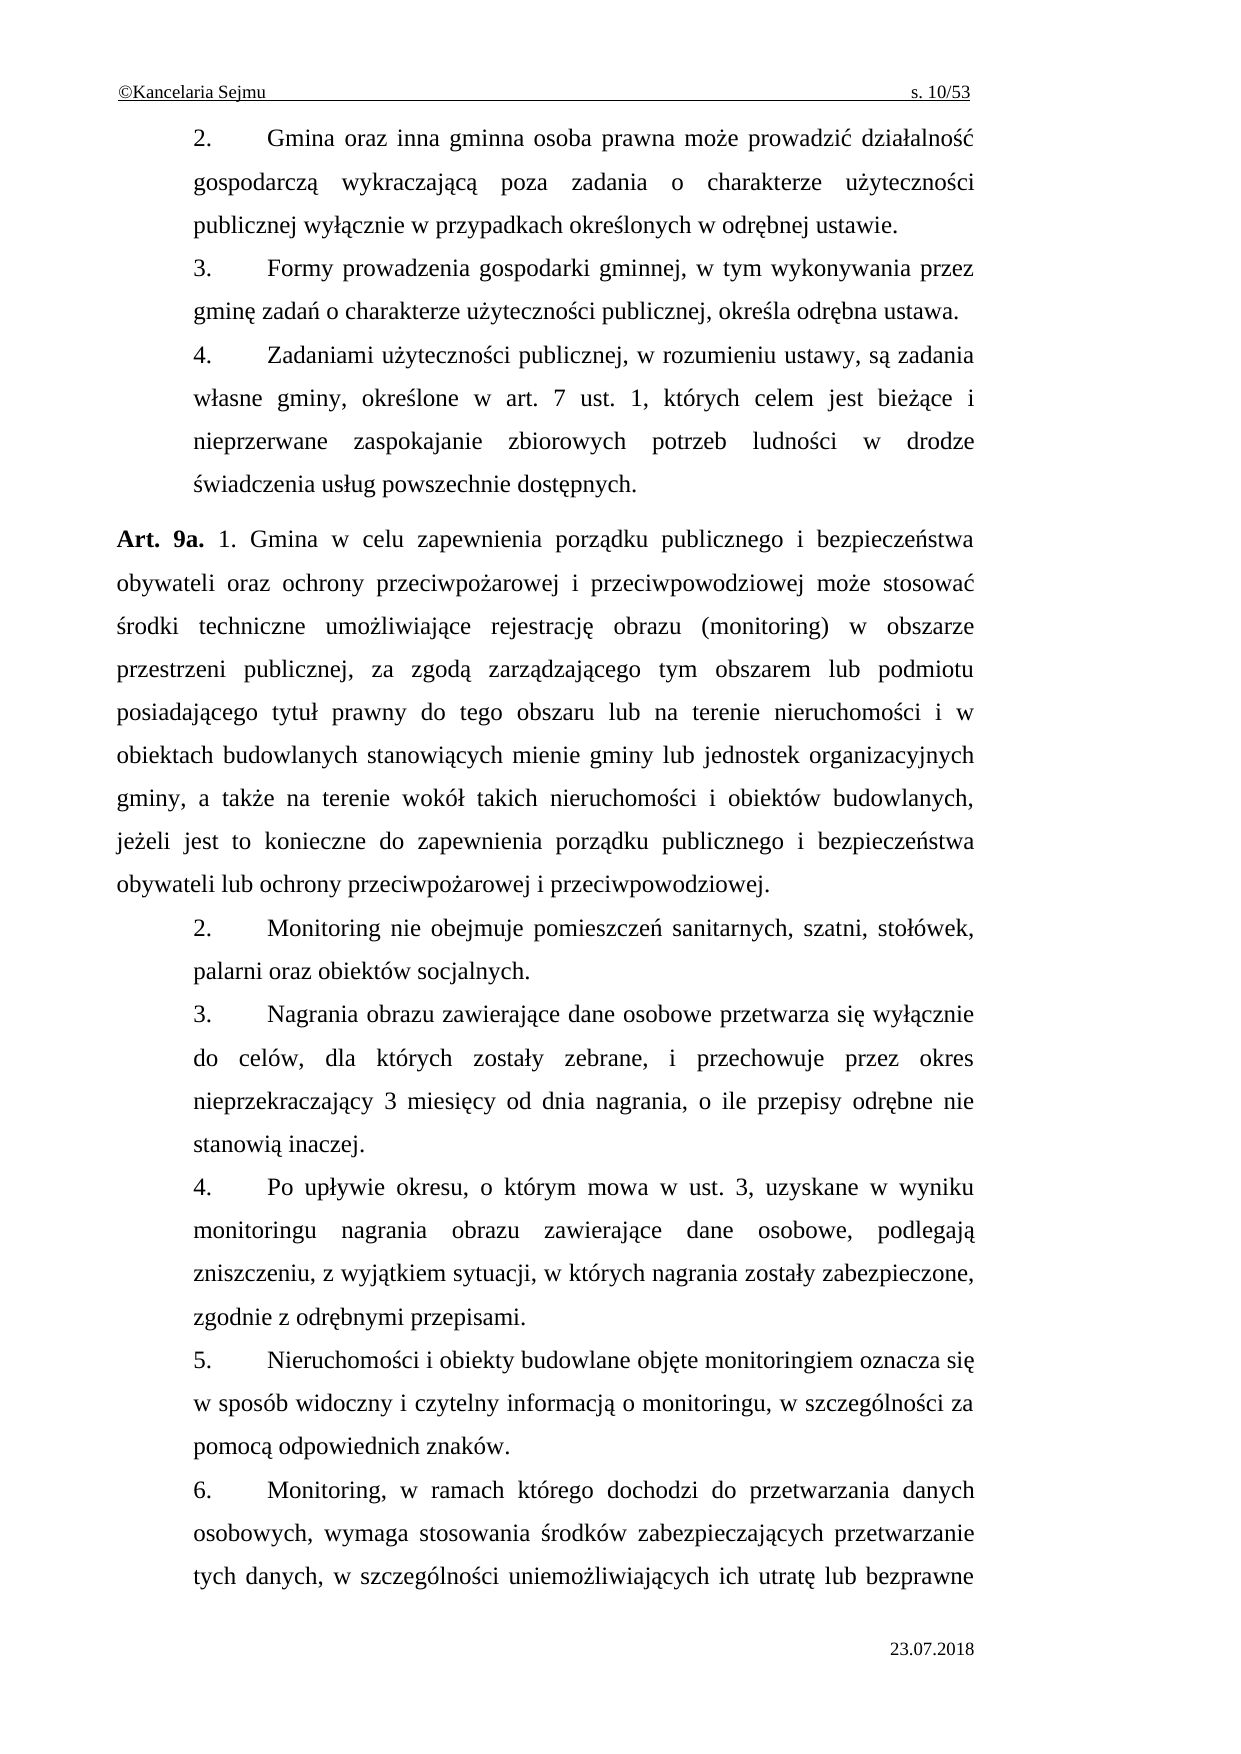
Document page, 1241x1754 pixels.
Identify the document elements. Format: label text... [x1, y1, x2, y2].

list Po upływie okresu, o którym mowa w ust. 3, uzyskane w wyniku monitoringu nagrania obrazu zawierające dane osobowe, podlegają zniszczeniu, z wyjątkiem sytuacji, w których nagrania zostały zabezpieczone, zgodnie z odrębnymi przepisami. [193, 1172, 975, 1330]
list Monitoring, w ramach którego dochodzi do przetwarzania danych osobowych, wymaga stosowania środków zabezpieczających przetwarzanie tych danych, w szczególności uniemożliwiających ich utratę lub bezprawne [193, 1475, 975, 1590]
list Nieruchomości i obiekty budowlane objęte monitoringiem oznacza się w sposób widoczny i czytelny informacją o monitoringu, w szczególności za pomocą odpowiednich znaków. [193, 1345, 975, 1460]
list Zadaniami użyteczności publicznej, w rozumieniu ustawy, są zadania własne gminy, określone w art. 7 ust. 1, których celem jest bieżące i nieprzerwane zaspokajanie zbiorowych potrzeb ludności w drodze świadczenia usług powszechnie dostępnych. [193, 340, 975, 498]
list Gmina oraz inna gminna osoba prawna może prowadzić działalność gospodarczą wykraczającą poza zadania o charakterze użyteczności publicznej wyłącznie w przypadkach określonych w odrębnej ustawie. [193, 123, 975, 238]
list Nagrania obrazu zawierające dane osobowe przetwarza się wyłącznie do celów, dla których zostały zebrane, i przechowuje przez okres nieprzekraczający 3 miesięcy od dnia nagrania, o ile przepisy odrębne nie stanowią inaczej. [193, 999, 975, 1158]
text Art. 9a. 1. Gmina w celu zapewnienia porządku publicznego i bezpieczeństwa obywateli oraz ochrony przeciwpożarowej i przeciwpowodziowej może stosować środki techniczne umożliwiające rejestrację obrazu (monitoring) w obszarze przestrzeni publicznej, za zgodą zarządzającego tym obszarem lub podmiotu posiadającego tytuł prawny do tego obszaru lub na terenie nieruchomości i w obiektach budowlanych stanowiących mienie gminy lub jednostek organizacyjnych gminy, a także na terenie wokół takich nieruchomości i obiektów budowlanych, jeżeli jest to konieczne do zapewnienia porządku publicznego i bezpieczeństwa obywateli lub ochrony przeciwpożarowej i przeciwpowodziowej. [116, 524, 975, 898]
list Monitoring nie obejmuje pomieszczeń sanitarnych, szatni, stołówek, palarni oraz obiektów socjalnych. [193, 913, 975, 985]
list Formy prowadzenia gospodarki gminnej, w tym wykonywania przez gminę zadań o charakterze użyteczności publicznej, określa odrębna ustawa. [193, 253, 975, 325]
